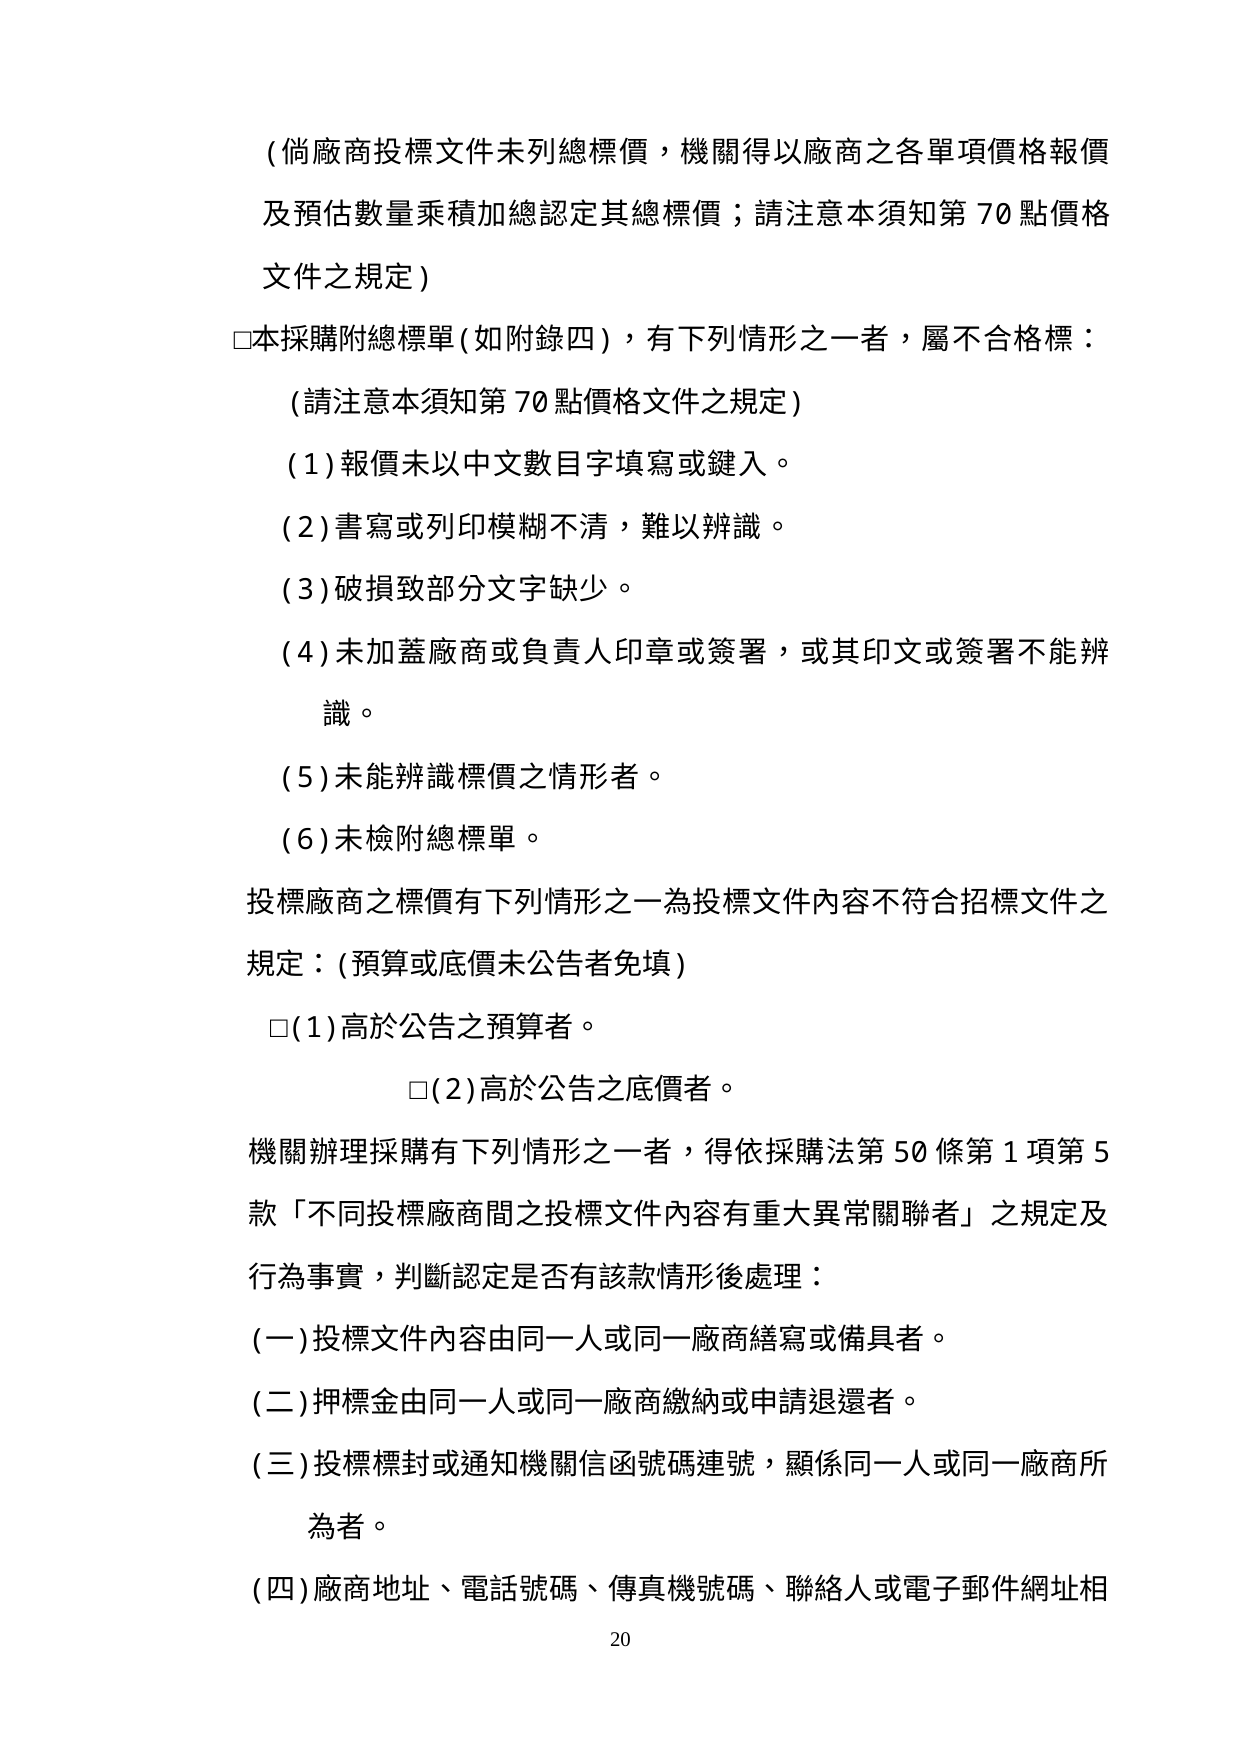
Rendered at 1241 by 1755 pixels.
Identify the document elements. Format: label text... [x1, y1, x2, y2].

text □本採購未附總標單，直接於企劃書詳列報價內容，並視為正式報價。(倘廠商投標文件未列總標價，機關得以廠商之各單項價格報價及預估數量乘積加總認定其總標價；請注意本須知第70點價格文件之規定) [233, 108, 1110, 295]
text (一)投標文件內容由同一人或同一廠商繕寫或備具者。 [248, 1295, 1110, 1358]
text □(2)高於公告之底價者。 [287, 1045, 1110, 1108]
text 機關辦理採購有下列情形之一者，得依採購法第50條第1項第5款「不同投標廠商間之投標文件內容有重大異常關聯者」之規定及行為事實，判斷認定是否有該款情形後處理： [248, 1108, 1110, 1295]
text (2)書寫或列印模糊不清，難以辨識。 [278, 483, 1110, 545]
text (二)押標金由同一人或同一廠商繳納或申請退還者。 [248, 1358, 1110, 1420]
text □(1)高於公告之預算者。 [130, 983, 1110, 1045]
text (請注意本須知第70點價格文件之規定) [233, 358, 1119, 420]
text (6)未檢附總標單。 [130, 795, 1110, 858]
text (4)未加蓋廠商或負責人印章或簽署，或其印文或簽署不能辨識。 [277, 608, 1110, 733]
text (三)投標標封或通知機關信函號碼連號，顯係同一人或同一廠商所為者。 [248, 1420, 1110, 1545]
text (1)報價未以中文數目字填寫或鍵入。 [248, 420, 1110, 483]
text (3)破損致部分文字缺少。 [278, 545, 1110, 608]
text 投標廠商之標價有下列情形之一為投標文件內容不符合招標文件之規定：(預算或底價未公告者免填) [246, 858, 1110, 983]
text (5)未能辨識標價之情形者。 [130, 733, 1110, 795]
text (四)廠商地址、電話號碼、傳真機號碼、聯絡人或電子郵件網址相 [248, 1545, 1110, 1608]
text □本採購附總標單(如附錄四)，有下列情形之一者，屬不合格標： [233, 295, 1119, 358]
